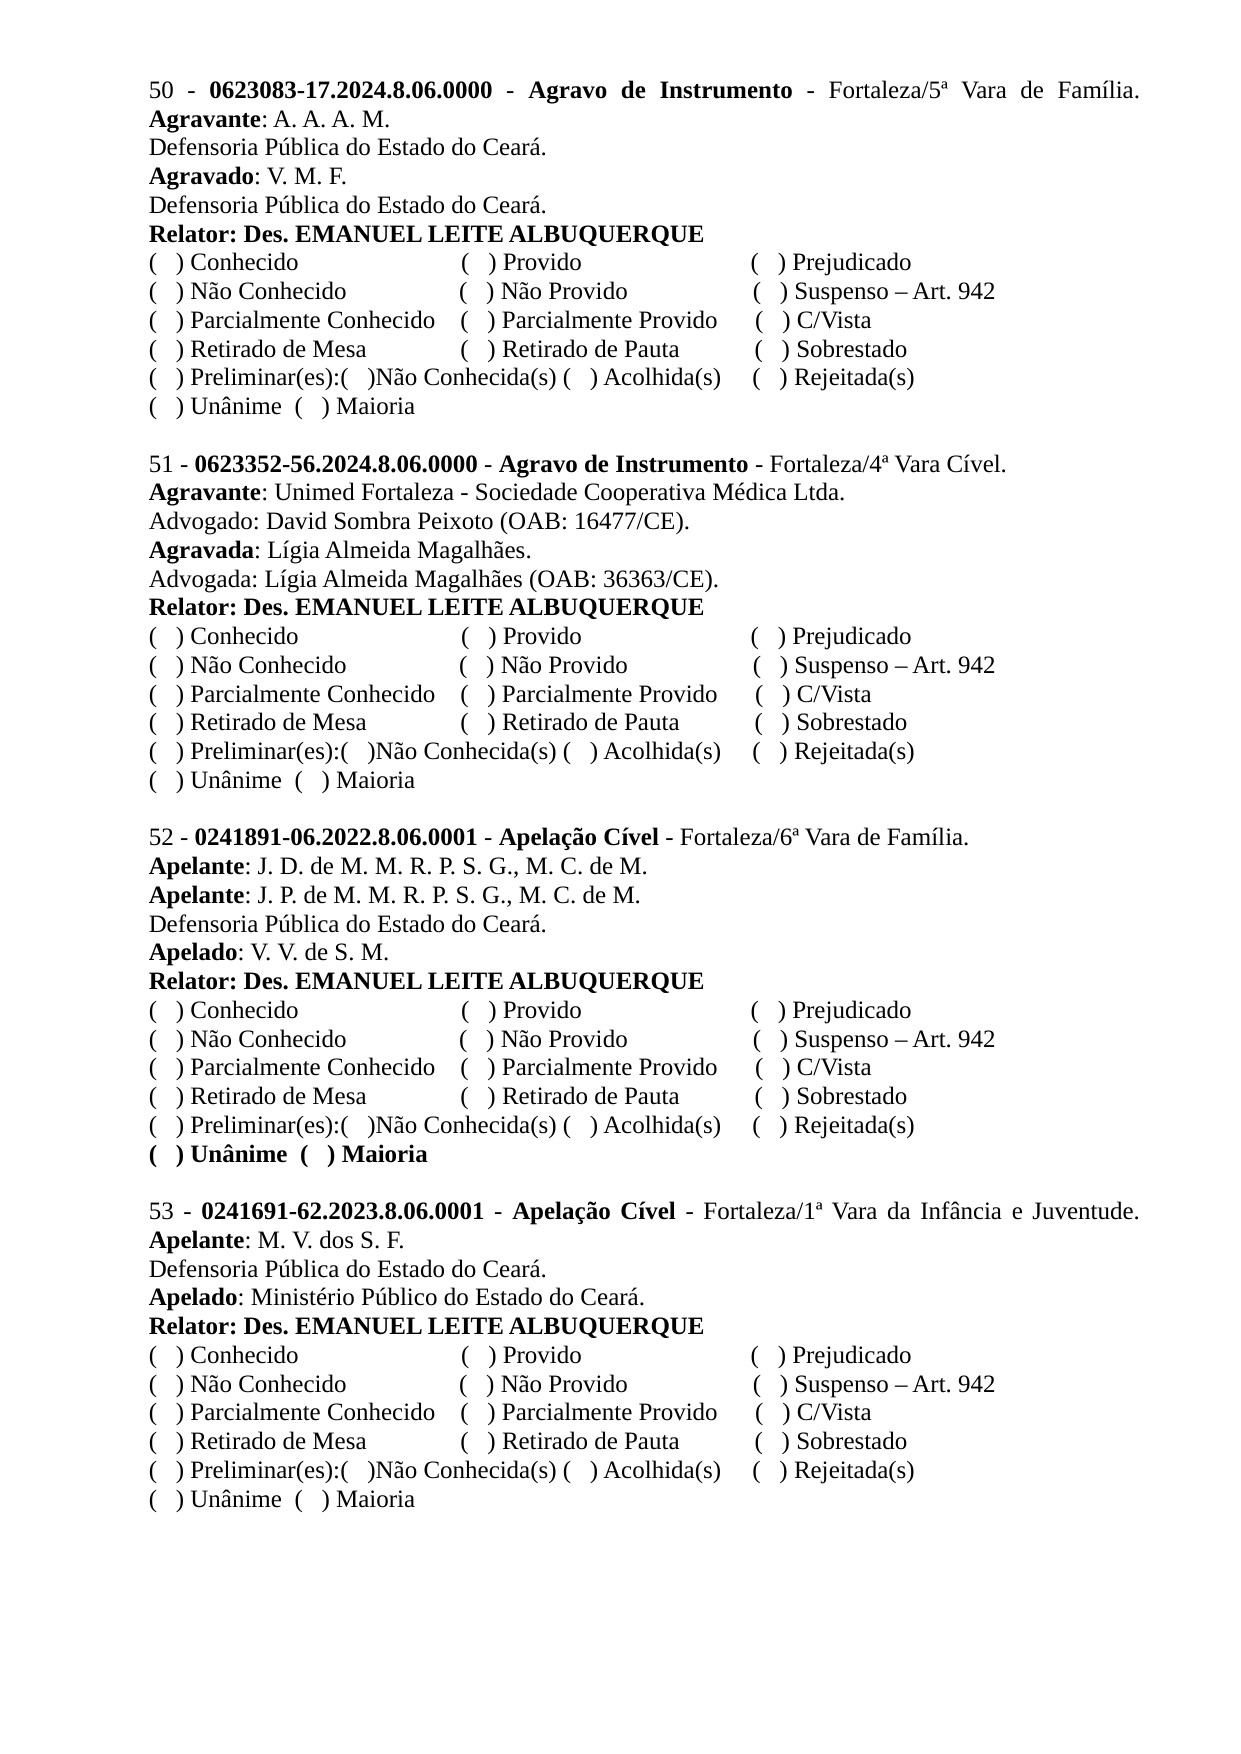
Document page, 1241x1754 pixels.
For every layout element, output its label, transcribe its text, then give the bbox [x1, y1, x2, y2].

text Defensoria Pública do Estado do Ceará. [148, 132, 1141, 161]
text Defensoria Pública do Estado do Ceará. [148, 190, 1141, 219]
text ( ) Retirado de Mesa ( ) Retirado de Pauta ( ) Sobrestado [148, 707, 1158, 736]
text ( ) Parcialmente Conhecido ( ) Parcialmente Provido ( ) C/Vista [148, 679, 1158, 707]
text ( ) Conhecido ( ) Provido ( ) Prejudicado [148, 247, 1141, 276]
text Agravada: Lígia Almeida Magalhães. [148, 535, 1141, 564]
text ( ) Não Conhecido ( ) Não Provido ( ) Suspenso – Art. 942 [148, 1024, 1158, 1052]
text Relator: Des. EMANUEL LEITE ALBUQUERQUE [148, 1311, 1141, 1340]
text ( ) Retirado de Mesa ( ) Retirado de Pauta ( ) Sobrestado [148, 334, 1158, 362]
text Apelante: J. D. de M. M. R. P. S. G., M. C. de M. [148, 851, 1141, 880]
text ( ) Parcialmente Conhecido ( ) Parcialmente Provido ( ) C/Vista [148, 1397, 1158, 1426]
text Defensoria Pública do Estado do Ceará. [148, 909, 1141, 937]
text Defensoria Pública do Estado do Ceará. [148, 1254, 1141, 1282]
text ( ) Unânime ( ) Maioria [148, 1484, 1158, 1512]
text ( ) Parcialmente Conhecido ( ) Parcialmente Provido ( ) C/Vista [148, 305, 1158, 334]
text 50 - 0623083-17.2024.8.06.0000 - Agravo de Instrumento - Fortaleza/5ª Vara de Família. Agravante: A. A. A. M. [148, 75, 1141, 132]
text ( ) Parcialmente Conhecido ( ) Parcialmente Provido ( ) C/Vista [148, 1052, 1158, 1081]
text ( ) Não Conhecido ( ) Não Provido ( ) Suspenso – Art. 942 [148, 1369, 1158, 1397]
text ( ) Preliminar(es):( )Não Conhecida(s) ( ) Acolhida(s) ( ) Rejeitada(s) [148, 736, 1158, 765]
text ( ) Conhecido ( ) Provido ( ) Prejudicado [148, 621, 1141, 650]
text ( ) Preliminar(es):( )Não Conhecida(s) ( ) Acolhida(s) ( ) Rejeitada(s) [148, 362, 1158, 391]
text ( ) Preliminar(es):( )Não Conhecida(s) ( ) Acolhida(s) ( ) Rejeitada(s) [148, 1110, 1158, 1139]
text Apelante: J. P. de M. M. R. P. S. G., M. C. de M. [148, 880, 1141, 909]
text ( ) Não Conhecido ( ) Não Provido ( ) Suspenso – Art. 942 [148, 650, 1158, 679]
text ( ) Conhecido ( ) Provido ( ) Prejudicado [148, 995, 1141, 1024]
text 51 - 0623352-56.2024.8.06.0000 - Agravo de Instrumento - Fortaleza/4ª Vara Cível. [148, 449, 1141, 477]
text Apelado: V. V. de S. M. [148, 937, 1141, 966]
text ( ) Preliminar(es):( )Não Conhecida(s) ( ) Acolhida(s) ( ) Rejeitada(s) [148, 1455, 1158, 1484]
text Agravado: V. M. F. [148, 161, 1141, 190]
text ( ) Unânime ( ) Maioria [148, 391, 1158, 420]
text Advogada: Lígia Almeida Magalhães (OAB: 36363/CE). [148, 564, 1141, 592]
text 53 - 0241691-62.2023.8.06.0001 - Apelação Cível - Fortaleza/1ª Vara da Infância e Juventude. Apelante: M. V. dos S. F. [148, 1196, 1141, 1254]
text Relator: Des. EMANUEL LEITE ALBUQUERQUE [148, 219, 1141, 247]
text ( ) Unânime ( ) Maioria [148, 1139, 1158, 1167]
text Apelado: Ministério Público do Estado do Ceará. [148, 1282, 1141, 1311]
text Advogado: David Sombra Peixoto (OAB: 16477/CE). [148, 506, 1141, 535]
text ( ) Conhecido ( ) Provido ( ) Prejudicado [148, 1340, 1141, 1369]
text ( ) Unânime ( ) Maioria [148, 765, 1158, 794]
text Relator: Des. EMANUEL LEITE ALBUQUERQUE [148, 592, 1141, 621]
text ( ) Não Conhecido ( ) Não Provido ( ) Suspenso – Art. 942 [148, 276, 1158, 305]
text ( ) Retirado de Mesa ( ) Retirado de Pauta ( ) Sobrestado [148, 1081, 1158, 1110]
text Relator: Des. EMANUEL LEITE ALBUQUERQUE [148, 966, 1141, 995]
text ( ) Retirado de Mesa ( ) Retirado de Pauta ( ) Sobrestado [148, 1426, 1158, 1455]
text 52 - 0241891-06.2022.8.06.0001 - Apelação Cível - Fortaleza/6ª Vara de Família. [148, 822, 1141, 851]
text Agravante: Unimed Fortaleza - Sociedade Cooperativa Médica Ltda. [148, 477, 1141, 506]
